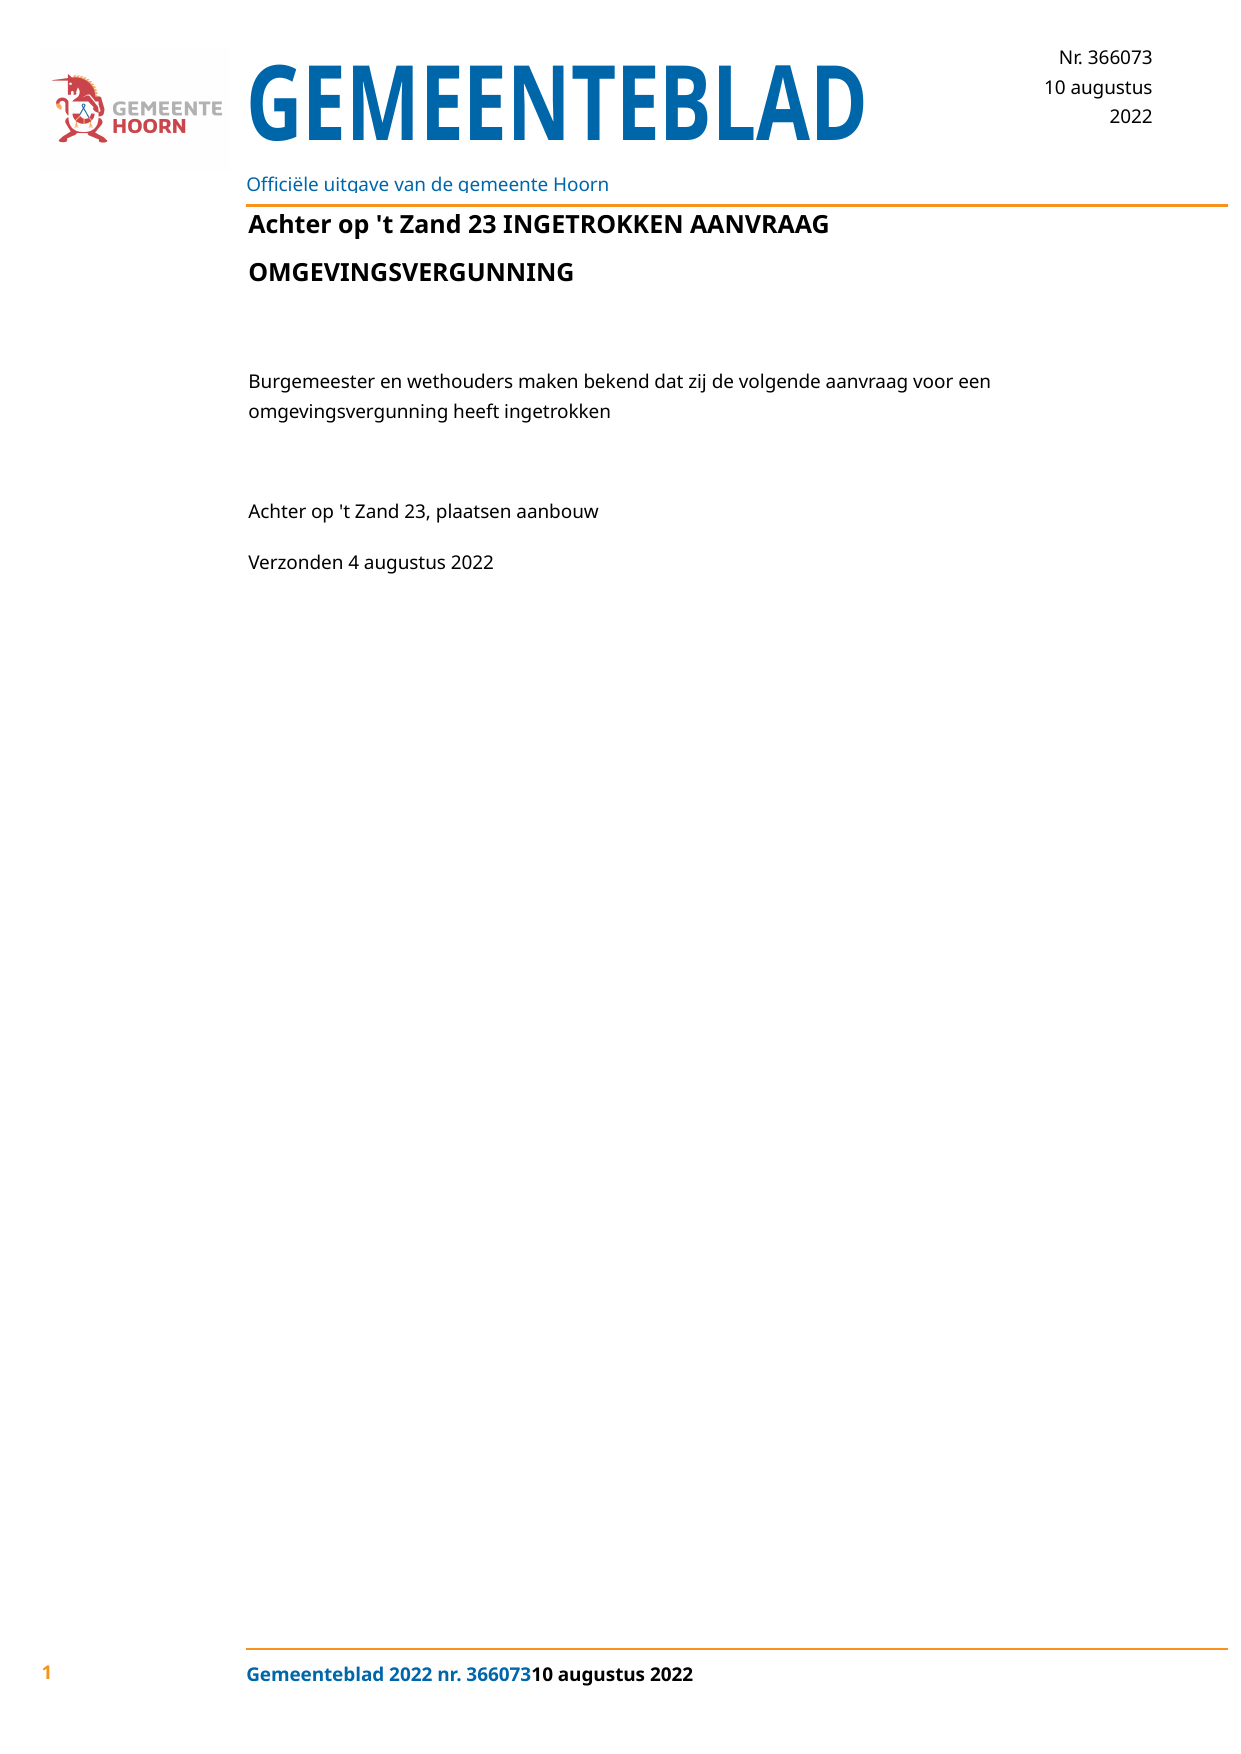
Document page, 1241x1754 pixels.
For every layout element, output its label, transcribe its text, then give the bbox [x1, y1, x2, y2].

text Burgemeester en wethouders maken bekend dat zij de volgende aanvraag voor een omgevingsvergunning heeft ingetrokken [248, 368, 1152, 424]
text Achter op 't Zand 23, plaatsen aanbouw [248, 499, 1152, 524]
text Achter op 't Zand 23 INGETROKKEN AANVRAAG OMGEVINGSVERGUNNING [248, 207, 1152, 288]
text Verzonden 4 augustus 2022 [248, 549, 1152, 575]
picture [41, 47, 231, 172]
